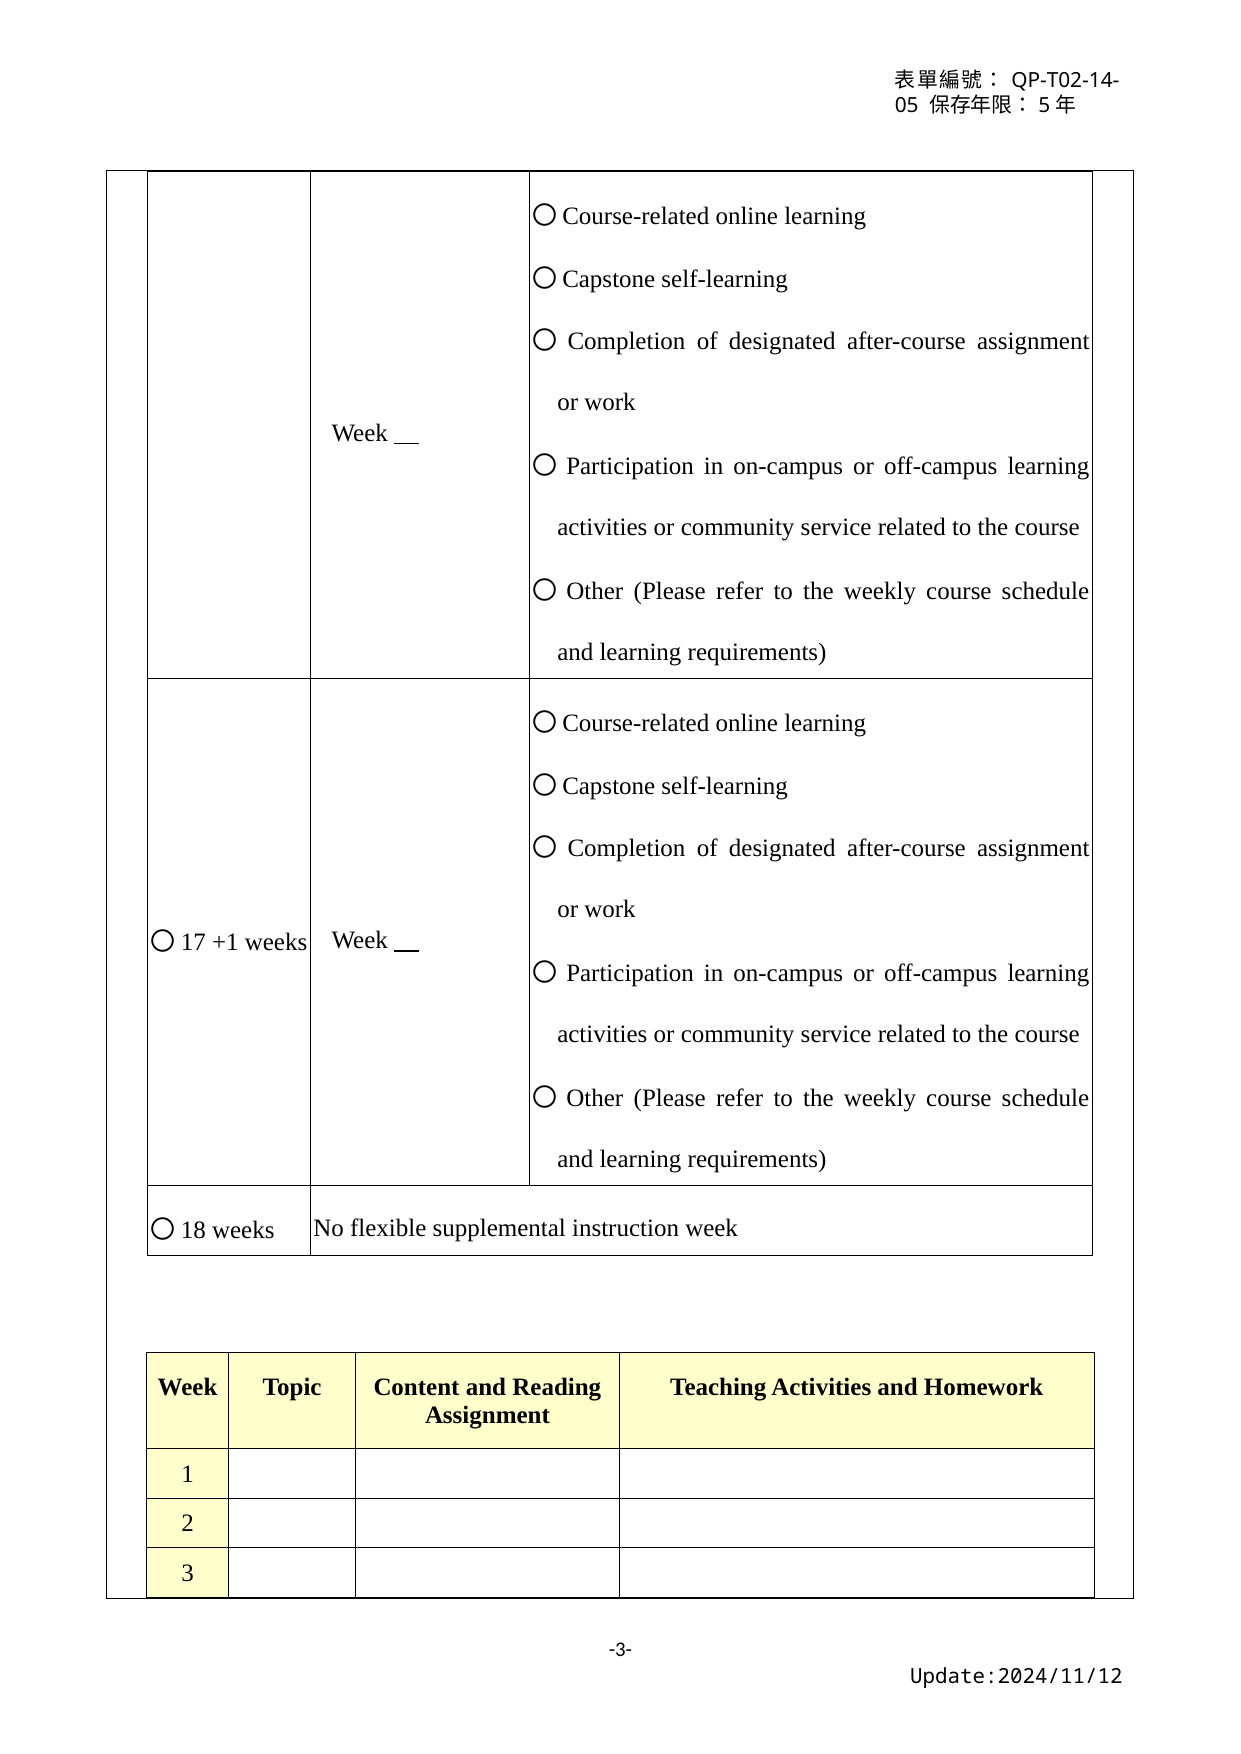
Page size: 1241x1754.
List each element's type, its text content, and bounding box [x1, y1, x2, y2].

table_header Content and Reading Assignment [356, 1353, 619, 1448]
table_cell [229, 1499, 355, 1547]
table_cell [229, 1548, 355, 1597]
table_cell [356, 1449, 619, 1497]
table_header Week [147, 1353, 228, 1448]
table_cell 〇Course-related online learning 〇Capstone self-learning 〇Completion of designated after-course assignment or work 〇Participation in on-campus or off-campus learning activities or community service related to the course 〇Other (Please refer to the weekly course schedule and learning requirements) [530, 679, 1092, 1185]
table_cell Week [311, 679, 529, 1185]
table_cell [148, 172, 310, 678]
table_cell 〇Course-related online learning 〇Capstone self-learning 〇Completion of designated after-course assignment or work 〇Participation in on-campus or off-campus learning activities or community service related to the course 〇Other (Please refer to the weekly course schedule and learning requirements) [530, 172, 1092, 678]
table_cell [620, 1499, 1094, 1547]
table_cell [620, 1449, 1094, 1497]
table_cell 2 [147, 1499, 228, 1547]
table_cell [107, 171, 1133, 1598]
table_cell [356, 1499, 619, 1547]
table_cell 3 [147, 1548, 228, 1597]
table_header Topic [229, 1353, 355, 1448]
table_cell Week [311, 172, 529, 678]
table_cell 〇17 +1 weeks [148, 679, 310, 1185]
table_cell 〇18 weeks [148, 1186, 310, 1254]
table_cell [356, 1548, 619, 1597]
table_cell No flexible supplemental instruction week [311, 1186, 1092, 1254]
table_cell 1 [147, 1449, 228, 1497]
table_header Teaching Activities and Homework [620, 1353, 1094, 1448]
table_cell [229, 1449, 355, 1497]
table_cell [620, 1548, 1094, 1597]
